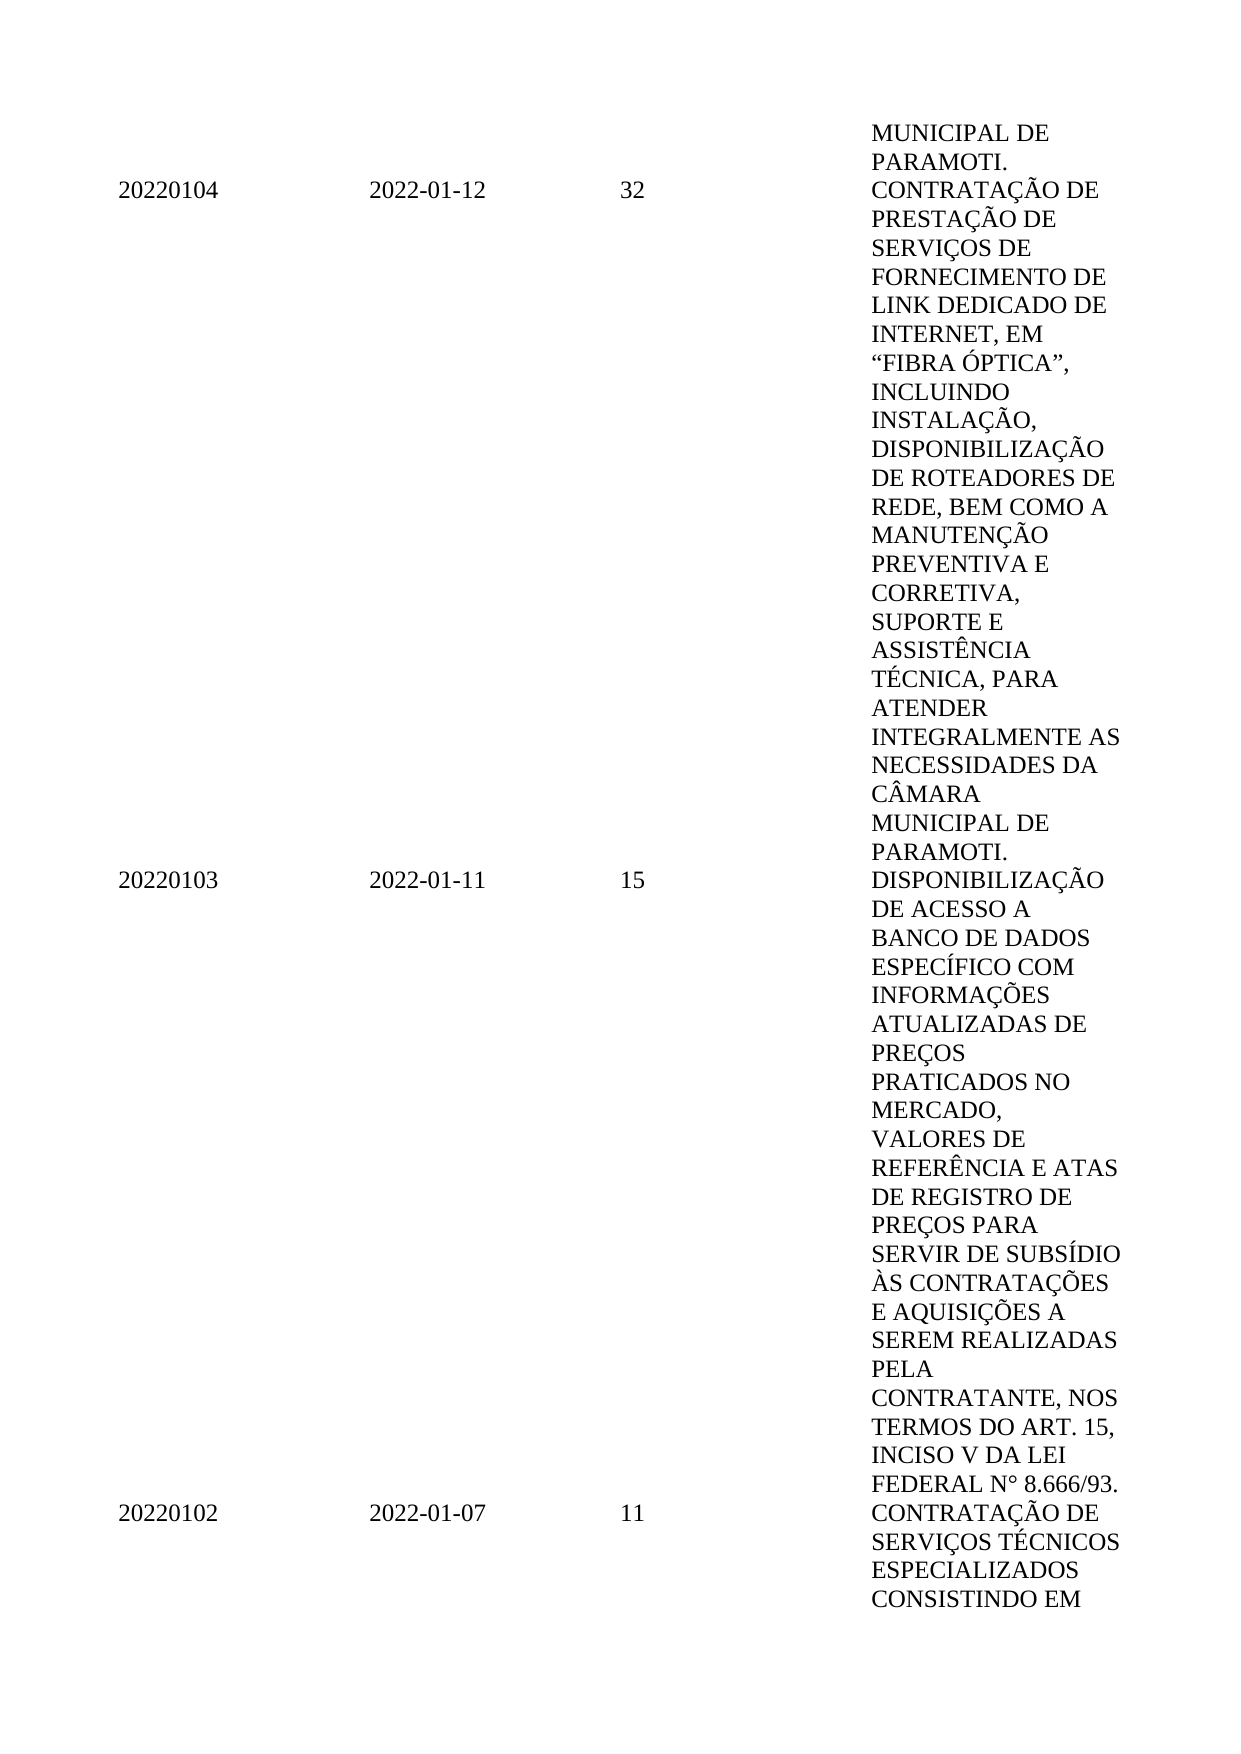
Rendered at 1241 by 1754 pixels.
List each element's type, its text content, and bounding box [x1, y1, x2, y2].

table_cell 32 [620, 176, 871, 866]
table_cell 2022-01-07 [369, 1498, 620, 1613]
table_cell 20220102 [118, 1498, 369, 1613]
table_cell MUNICIPAL DE PARAMOTI. [871, 118, 1122, 176]
table_cell 20220104 [118, 176, 369, 866]
table_cell CONTRATAÇÃO DE PRESTAÇÃO DE SERVIÇOS DE FORNECIMENTO DE LINK DEDICADO DE INTERNET, EM “FIBRA ÓPTICA”, INCLUINDO INSTALAÇÃO, DISPONIBILIZAÇÃO DE ROTEADORES DE REDE, BEM COMO A MANUTENÇÃO PREVENTIVA E CORRETIVA, SUPORTE E ASSISTÊNCIA TÉCNICA, PARA ATENDER INTEGRALMENTE AS NECESSIDADES DA CÂMARA MUNICIPAL DE PARAMOTI. [871, 176, 1122, 866]
table_cell [620, 118, 871, 176]
table_cell 20220103 [118, 866, 369, 1498]
table_cell DISPONIBILIZAÇÃO DE ACESSO A BANCO DE DADOS ESPECÍFICO COM INFORMAÇÕES ATUALIZADAS DE PREÇOS PRATICADOS NO MERCADO, VALORES DE REFERÊNCIA E ATAS DE REGISTRO DE PREÇOS PARA SERVIR DE SUBSÍDIO ÀS CONTRATAÇÕES E AQUISIÇÕES A SEREM REALIZADAS PELA CONTRATANTE, NOS TERMOS DO ART. 15, INCISO V DA LEI FEDERAL N° 8.666/93. [871, 866, 1122, 1498]
table_cell 11 [620, 1498, 871, 1613]
table_cell 2022-01-11 [369, 866, 620, 1498]
table_cell [118, 118, 369, 176]
table_cell 2022-01-12 [369, 176, 620, 866]
table_cell [369, 118, 620, 176]
table_cell CONTRATAÇÃO DE SERVIÇOS TÉCNICOS ESPECIALIZADOS CONSISTINDO EM [871, 1498, 1122, 1613]
table_cell 15 [620, 866, 871, 1498]
